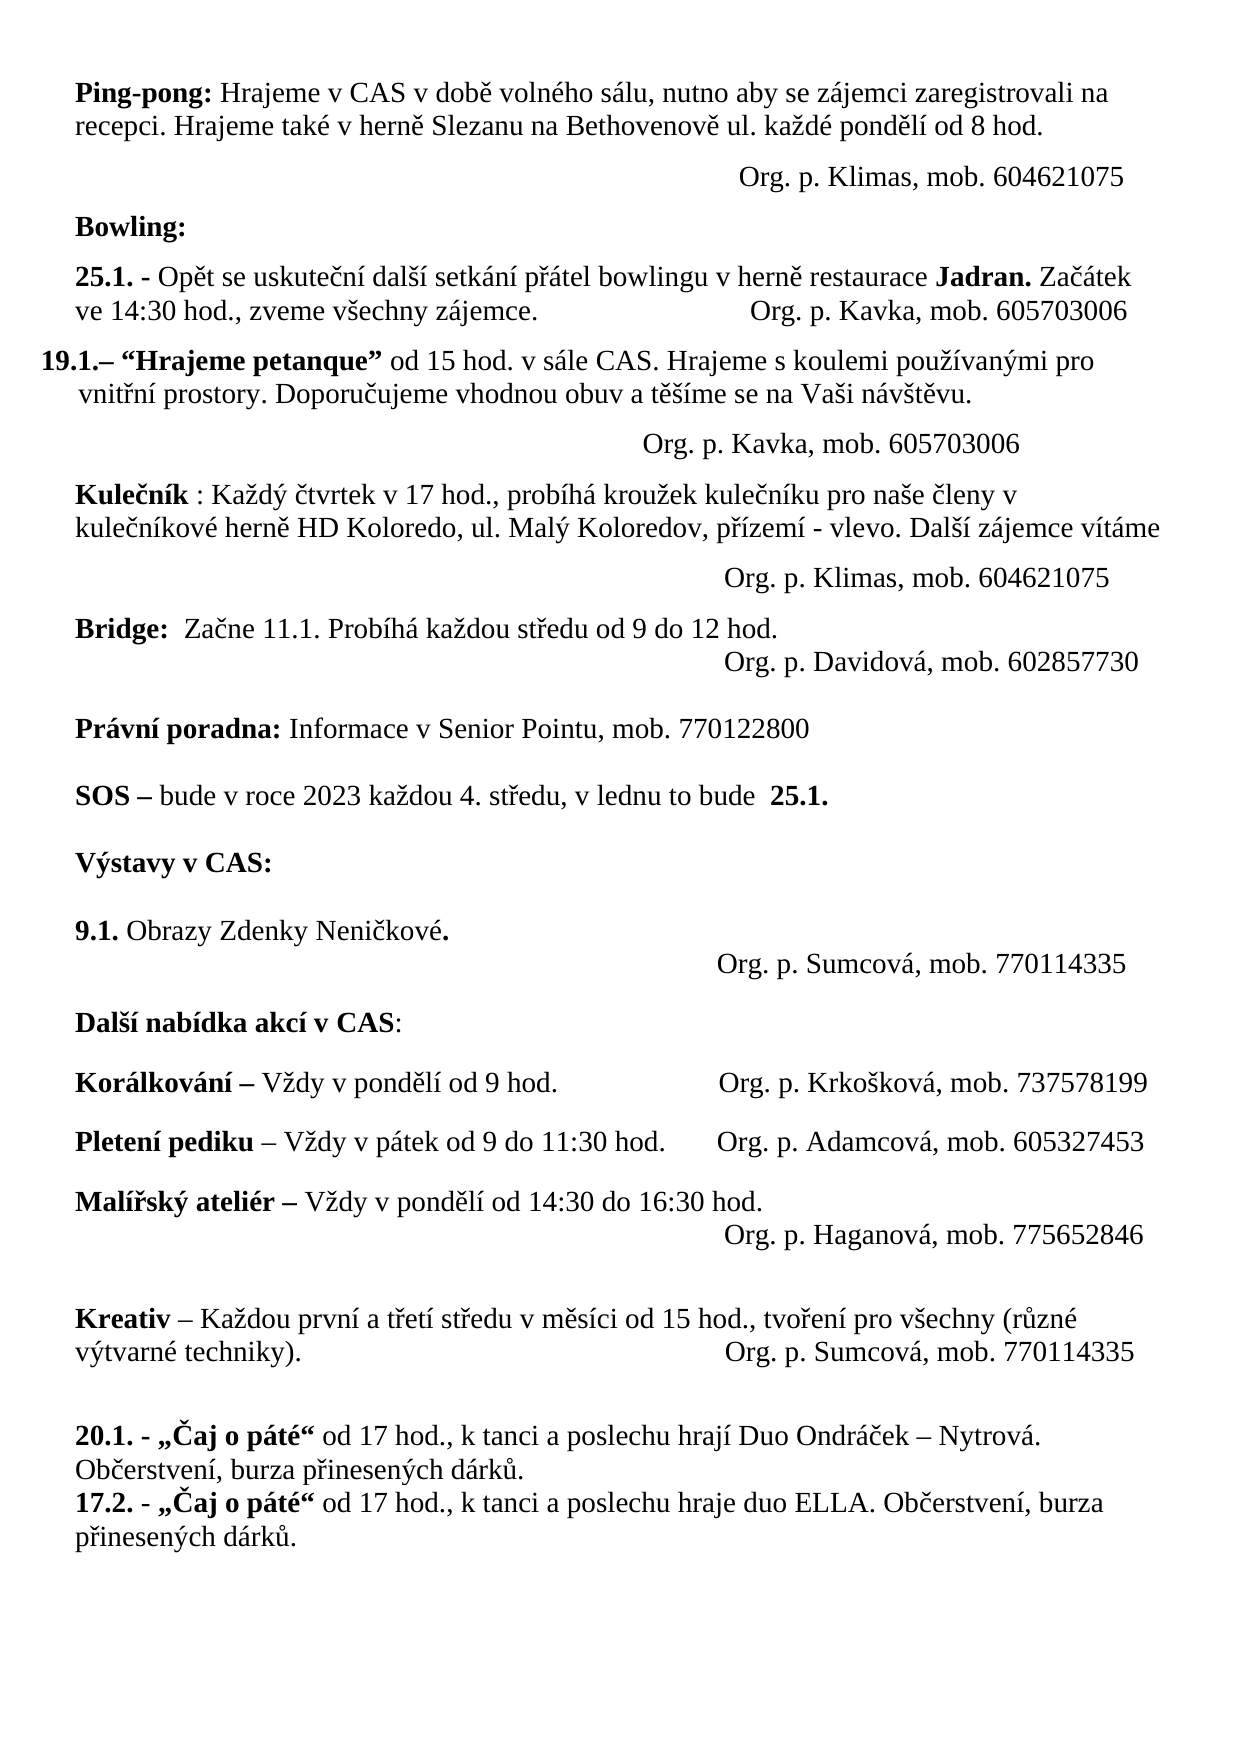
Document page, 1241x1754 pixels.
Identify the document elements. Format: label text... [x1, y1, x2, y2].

text 20.1. - „Čaj o páté“ od 17 hod., k tanci a poslechu hrají Duo Ondráček – Nytrová. Občerstvení, burza přinesených dárků. [75, 1418, 1165, 1485]
text Kulečník : Každý čtvrtek v 17 hod., probíhá kroužek kulečníku pro naše členy v kulečníkové herně HD Koloredo, ul. Malý Koloredov, přízemí - vlevo. Další zájemce vítáme [75, 477, 1165, 544]
text Pletení pediku – Vždy v pátek od 9 do 11:30 hod. Org. p. Adamcová, mob. 605327453 [75, 1124, 1165, 1158]
text 17.2. - „Čaj o páté“ od 17 hod., k tanci a poslechu hraje duo ELLA. Občerstvení, burza přinesených dárků. [75, 1485, 1165, 1552]
text Ping-pong: Hrajeme v CAS v době volného sálu, nutno aby se zájemci zaregistrovali na recepci. Hrajeme také v herně Slezanu na Bethovenově ul. každé pondělí od 8 hod. [75, 75, 1165, 142]
text Další nabídka akcí v CAS: [75, 1006, 1165, 1039]
text Org. p. Klimas, mob. 604621075 [75, 561, 1165, 594]
text Org. p. Haganová, mob. 775652846 [75, 1217, 1165, 1251]
text 19.1.– “Hrajeme petanque” od 15 hod. v sále CAS. Hrajeme s koulemi používanými pro vnitřní prostory. Doporučujeme vhodnou obuv a těšíme se na Vaši návštěvu. [41, 343, 1165, 410]
text Bowling: [75, 209, 1165, 242]
text SOS – bude v roce 2023 každou 4. středu, v lednu to bude 25.1. [75, 778, 1165, 812]
text Org. p. Davidová, mob. 602857730 [75, 644, 1165, 678]
text Org. p. Sumcová, mob. 770114335 [75, 946, 1165, 980]
text Malířský ateliér – Vždy v pondělí od 14:30 do 16:30 hod. [75, 1184, 1165, 1217]
text 25.1. - Opět se uskuteční další setkání přátel bowlingu v herně restaurace Jadran. Začátek ve 14:30 hod., zveme všechny zájemce. Org. p. Kavka, mob. 605703006 [75, 259, 1165, 326]
text Právní poradna: Informace v Senior Pointu, mob. 770122800 [75, 711, 1165, 745]
text Kreativ – Každou první a třetí středu v měsíci od 15 hod., tvoření pro všechny (různé výtvarné techniky). Org. p. Sumcová, mob. 770114335 [75, 1301, 1165, 1368]
text Bridge: Začne 11.1. Probíhá každou středu od 9 do 12 hod. [75, 611, 1165, 644]
text Org. p. Klimas, mob. 604621075 [75, 159, 1165, 192]
text 9.1. Obrazy Zdenky Neničkové. [75, 913, 1165, 946]
text Org. p. Kavka, mob. 605703006 [73, 427, 1165, 460]
text Korálkování – Vždy v pondělí od 9 hod. Org. p. Krkošková, mob. 737578199 [75, 1065, 1165, 1098]
text Výstavy v CAS: [75, 846, 1165, 879]
